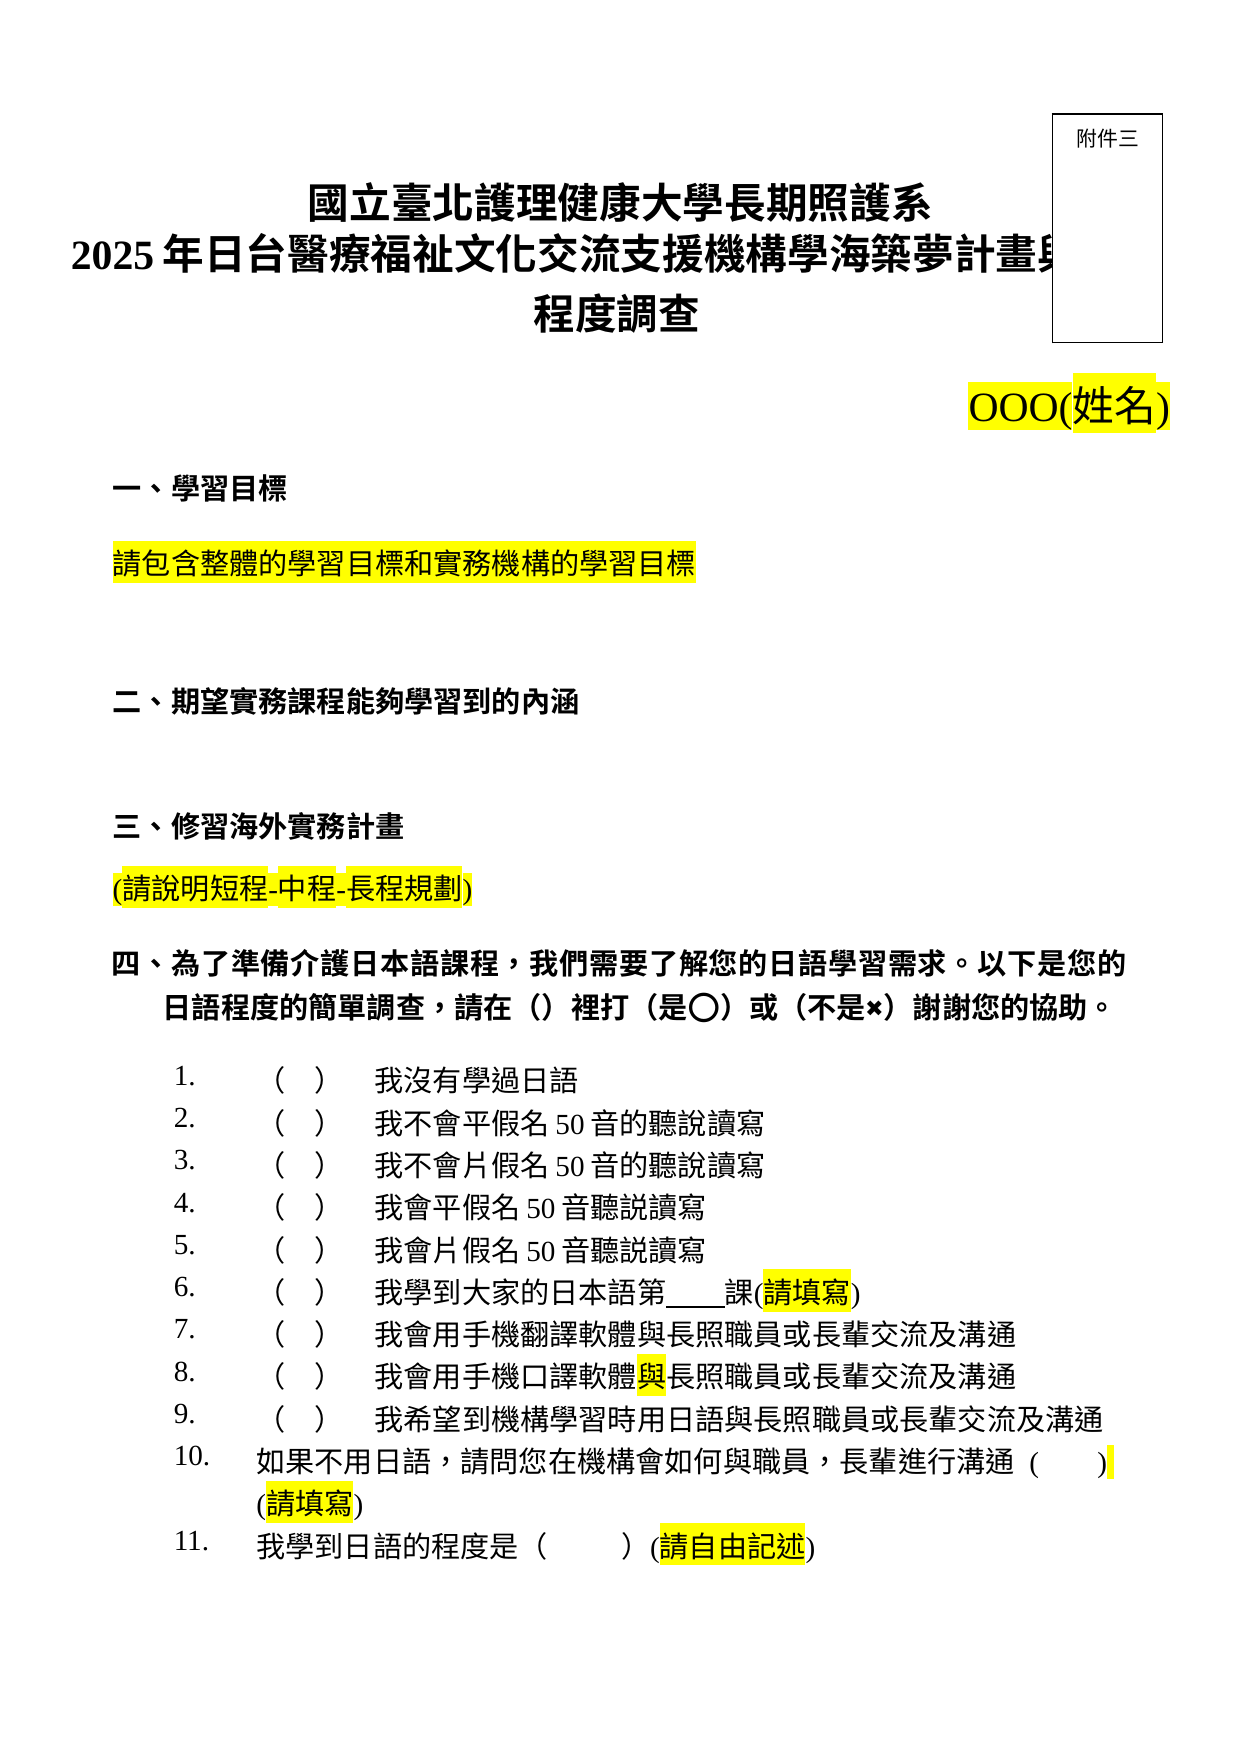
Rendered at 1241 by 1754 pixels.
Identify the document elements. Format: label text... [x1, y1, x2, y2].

table_cell （ ） [245, 1227, 363, 1269]
table_cell 7. [162, 1312, 245, 1354]
text 2025年日台醫療福祉文化交流支援機構學海築夢計畫與日語程度調查 [63, 221, 1052, 341]
text (請說明短程-中程-長程規劃) [112, 845, 1128, 908]
table_header 我沒有學過日語 [363, 1058, 1146, 1100]
text 2025年日台醫療福祉文化交流支援機構學海築夢計畫與日語程度調查 [1163, 221, 1169, 341]
table_cell 我學到日語的程度是（ ）(請自由記述) [245, 1523, 1146, 1565]
text 四、為了準備介護日本語課程，我們需要了解您的日語學習需求。以下是您的日語程度的簡單調查，請在（）裡打（是⭕）或（不是✖）謝謝您的協助。 [111, 939, 1128, 1027]
table_cell 8. [162, 1354, 245, 1396]
text 國立臺北護理健康大學長期照護系 [112, 158, 1052, 221]
table_cell 我希望到機構學習時用日語與長照職員或長輩交流及溝通 [363, 1396, 1146, 1438]
text 國立臺北護理健康大學長期照護系 [1053, 115, 1162, 342]
table_cell （ ） [245, 1100, 363, 1142]
table_cell （ ） [245, 1185, 363, 1227]
table_cell 4. [162, 1185, 245, 1227]
table_cell 3. [162, 1143, 245, 1185]
text 附件三 [1068, 122, 1147, 152]
table_cell 11. [162, 1523, 245, 1565]
text 國立臺北護理健康大學長期照護系 [315, 189, 341, 216]
table_cell 如果不用日語，請問您在機構會如何與職員，長輩進行溝通 ( ) (請填寫) [245, 1439, 1146, 1523]
text 國立臺北護理健康大學長期照護系 [604, 190, 620, 221]
text 二、期望實務課程能夠學習到的內涵 [112, 677, 1128, 720]
table_cell 我會用手機翻譯軟體與長照職員或長輩交流及溝通 [363, 1312, 1146, 1354]
table_cell （ ） [245, 1354, 363, 1396]
table_cell 我學到大家的日本語第 課(請填寫) [363, 1269, 1146, 1312]
table_cell 2. [162, 1100, 245, 1142]
table_cell 我不會片假名50音的聽說讀寫 [363, 1143, 1146, 1185]
table_cell 我會平假名50音聽説讀寫 [363, 1185, 1146, 1227]
table_cell 9. [162, 1396, 245, 1438]
table_cell 5. [162, 1227, 245, 1269]
text 一、學習目標 [112, 464, 1128, 508]
table_cell 我不會平假名50音的聽說讀寫 [363, 1100, 1146, 1142]
table_cell 6. [162, 1269, 245, 1312]
table_header 1. [162, 1058, 245, 1100]
table_header （ ） [245, 1058, 363, 1100]
table_cell 我會用手機口譯軟體與長照職員或長輩交流及溝通 [363, 1354, 1146, 1396]
table_cell （ ） [245, 1312, 363, 1354]
table_cell （ ） [245, 1269, 363, 1312]
table_cell （ ） [245, 1396, 363, 1438]
text 三、修習海外實務計畫 [112, 783, 1128, 845]
table_cell （ ） [245, 1143, 363, 1185]
text 請包含整體的學習目標和實務機構的學習目標 [112, 539, 1128, 583]
table_cell 我會片假名50音聽説讀寫 [363, 1227, 1146, 1269]
text 國立臺北護理健康大學長期照護系 [648, 205, 676, 221]
table_cell 10. [162, 1439, 245, 1523]
text OOO(姓名) [112, 373, 1169, 433]
